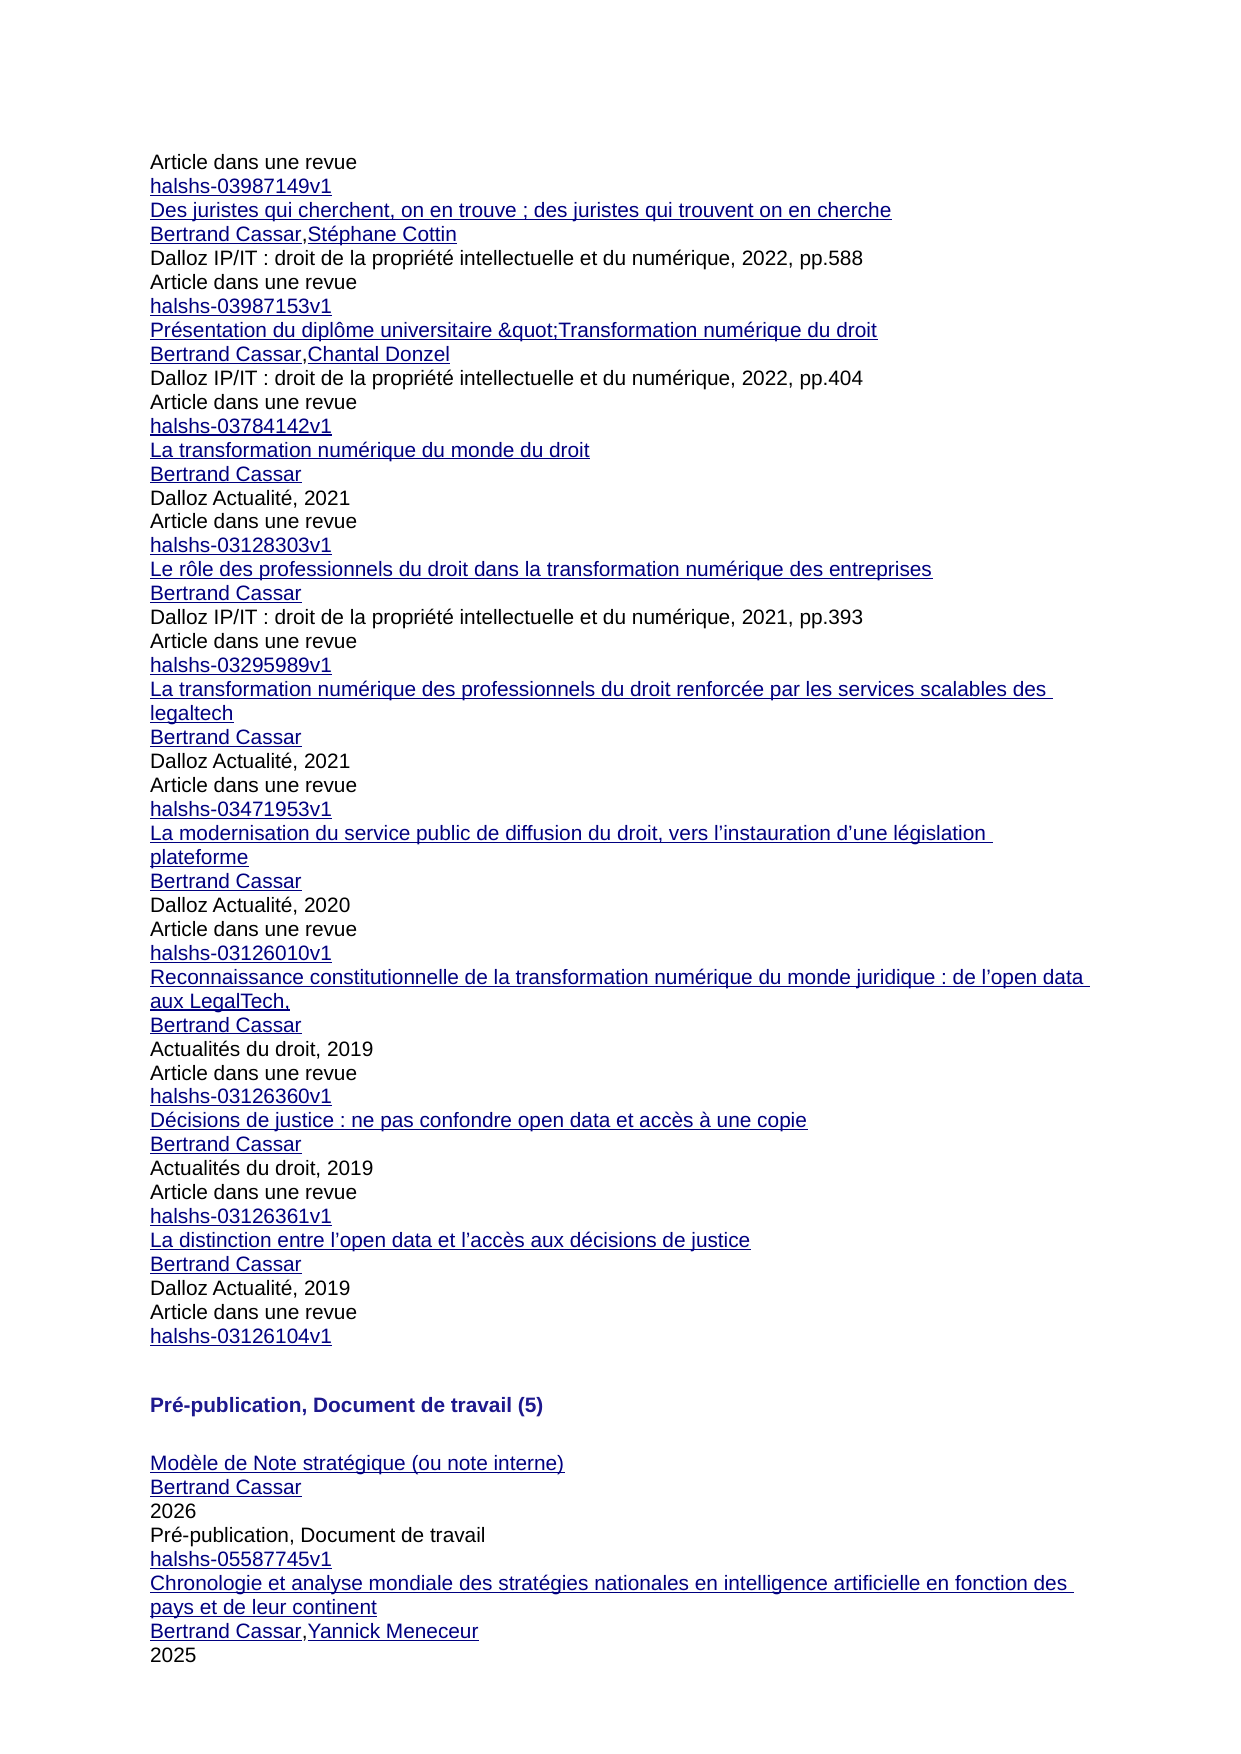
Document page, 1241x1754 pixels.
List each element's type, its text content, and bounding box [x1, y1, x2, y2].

table_cell Des juristes qui cherchent, on en trouve ; des juristes qui trouvent on en cherche Bertrand Cassar,Stéphane Cottin Dalloz IP/IT : droit de la propriété intellectuelle et du numérique, 2022, pp.588 Article dans une revue halshs-03987153v1 [150, 198, 1090, 318]
table_cell aux LegalTech, Bertrand Cassar Actualités du droit, 2019 Article dans une revue halshs-03126360v1 [150, 987, 1090, 1108]
table_cell La transformation numérique du monde du droit Bertrand Cassar Dalloz Actualité, 2021 Article dans une revue halshs-03128303v1 [150, 438, 1090, 557]
table_cell Présentation du diplôme universitaire &quot;Transformation numérique du droit Bertrand Cassar,Chantal Donzel Dalloz IP/IT : droit de la propriété intellectuelle et du numérique, 2022, pp.404 Article dans une revue halshs-03784142v1 [150, 318, 1090, 437]
table_cell La distinction entre l’open data et l’accès aux décisions de justice Bertrand Cassar Dalloz Actualité, 2019 Article dans une revue halshs-03126104v1 [150, 1228, 1090, 1348]
table_cell Chronologie et analyse mondiale des stratégies nationales en intelligence artificielle en fonction des pays et de leur continent Bertrand Cassar,Yannick Meneceur 2025 [150, 1571, 1090, 1667]
table_cell Le rôle des professionnels du droit dans la transformation numérique des entreprises Bertrand Cassar Dalloz IP/IT : droit de la propriété intellectuelle et du numérique, 2021, pp.393 Article dans une revue halshs-03295989v1 [150, 557, 1090, 677]
table_cell La transformation numérique des professionnels du droit renforcée par les services scalables des legaltech Bertrand Cassar Dalloz Actualité, 2021 Article dans une revue halshs-03471953v1 [150, 677, 1090, 821]
table_cell Décisions de justice : ne pas confondre open data et accès à une copie Bertrand Cassar Actualités du droit, 2019 Article dans une revue halshs-03126361v1 [150, 1108, 1090, 1228]
table_cell Reconnaissance constitutionnelle de la transformation numérique du monde juridique : de l’open data [150, 965, 1090, 986]
table_cell La modernisation du service public de diffusion du droit, vers l’instauration d’une législation plateforme Bertrand Cassar Dalloz Actualité, 2020 Article dans une revue halshs-03126010v1 [150, 821, 1090, 964]
subtitle Pré-publication, Document de travail (5) [150, 1393, 1090, 1417]
table_cell Article dans une revue halshs-03987149v1 [150, 150, 1090, 198]
table_header Modèle de Note stratégique (ou note interne) Bertrand Cassar 2026 Pré-publication, Document de travail halshs-05587745v1 [150, 1451, 1090, 1571]
